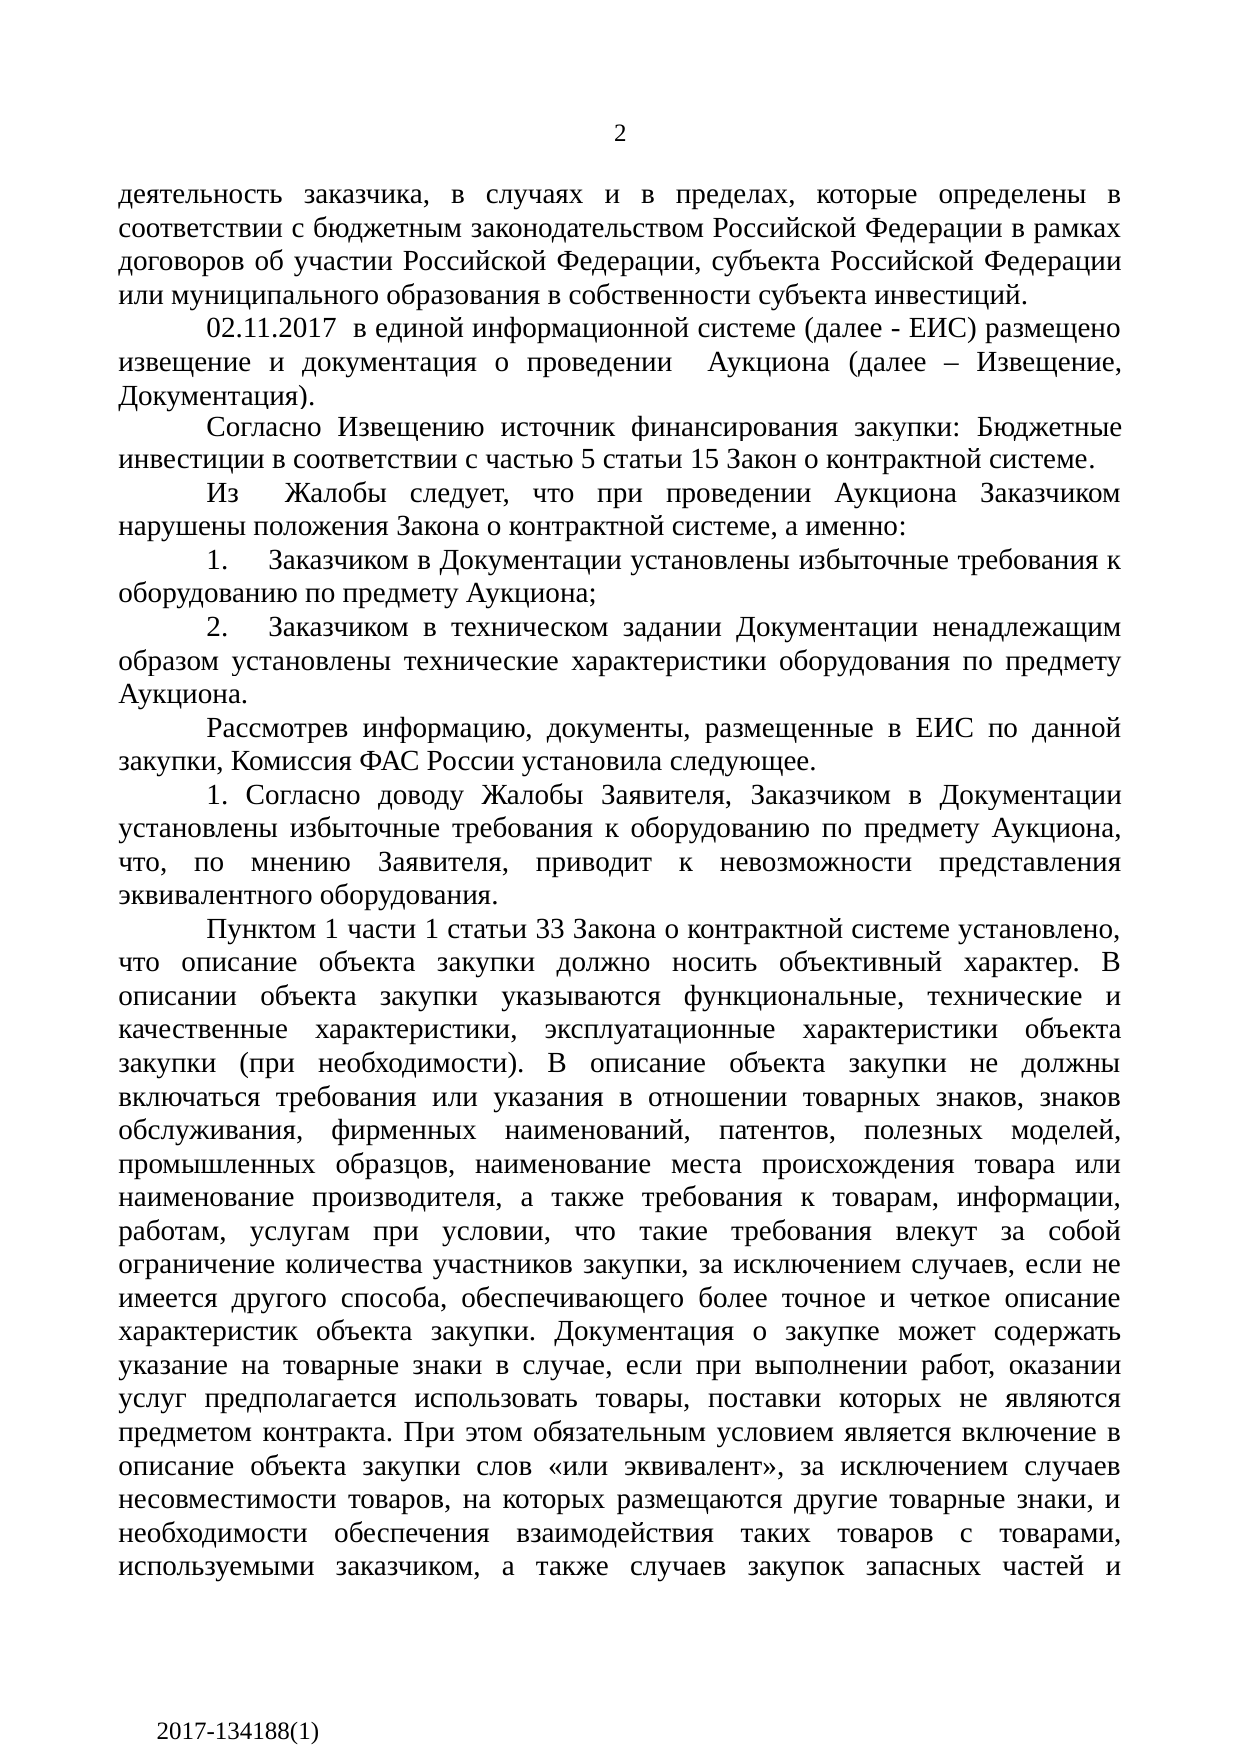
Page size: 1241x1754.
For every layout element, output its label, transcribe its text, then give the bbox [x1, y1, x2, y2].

text Из Жалобы следует, что при проведении Аукциона Заказчиком нарушены положения Закона о контрактной системе, а именно: [118, 475, 1122, 542]
text Пунктом 1 части 1 статьи 33 Закона о контрактной системе установлено, что описание объекта закупки должно носить объективный характер. В описании объекта закупки указываются функциональные, технические и качественные характеристики, эксплуатационные характеристики объекта закупки (при необходимости). В описание объекта закупки не должны включаться требования или указания в отношении товарных знаков, знаков обслуживания, фирменных наименований, патентов, полезных моделей, промышленных образцов, наименование места происхождения товара или наименование производителя, а также требования к товарам, информации, работам, услугам при условии, что такие требования влекут за собой ограничение количества участников закупки, за исключением случаев, если не имеется другого способа, обеспечивающего более точное и четкое описание характеристик объекта закупки. Документация о закупке может содержать указание на товарные знаки в случае, если при выполнении работ, оказании услуг предполагается использовать товары, поставки которых не являются предметом контракта. При этом обязательным условием является включение в описание объекта закупки слов «или эквивалент», за исключением случаев несовместимости товаров, на которых размещаются другие товарные знаки, и необходимости обеспечения взаимодействия таких товаров с товарами, используемыми заказчиком, а также случаев закупок запасных частей и [118, 911, 1122, 1582]
text Рассмотрев информацию, документы, размещенные в ЕИС по данной закупки, Комиссия ФАС России установила следующее. [118, 710, 1122, 777]
text Согласно Извещению источник финансирования закупки: Бюджетные инвестиции в соответствии с частью 5 статьи 15 Закон о контрактной системе. [118, 411, 1122, 475]
list Заказчиком в Документации установлены избыточные требования к оборудованию по предмету Аукциона; [118, 542, 1122, 609]
text 02.11.2017 в единой информационной системе (далее - ЕИС) размещено извещение и документация о проведении Аукциона (далее – Извещение, Документация). [118, 311, 1122, 411]
list Заказчиком в техническом задании Документации ненадлежащим образом установлены технические характеристики оборудования по предмету Аукциона. [118, 609, 1122, 710]
text деятельность заказчика, в случаях и в пределах, которые определены в соответствии с бюджетным законодательством Российской Федерации в рамках договоров об участии Российской Федерации, субъекта Российской Федерации или муниципального образования в собственности субъекта инвестиций. [118, 176, 1122, 311]
text 1. Согласно доводу Жалобы Заявителя, Заказчиком в Документации установлены избыточные требования к оборудованию по предмету Аукциона, что, по мнению Заявителя, приводит к невозможности представления эквивалентного оборудования. [118, 777, 1122, 911]
